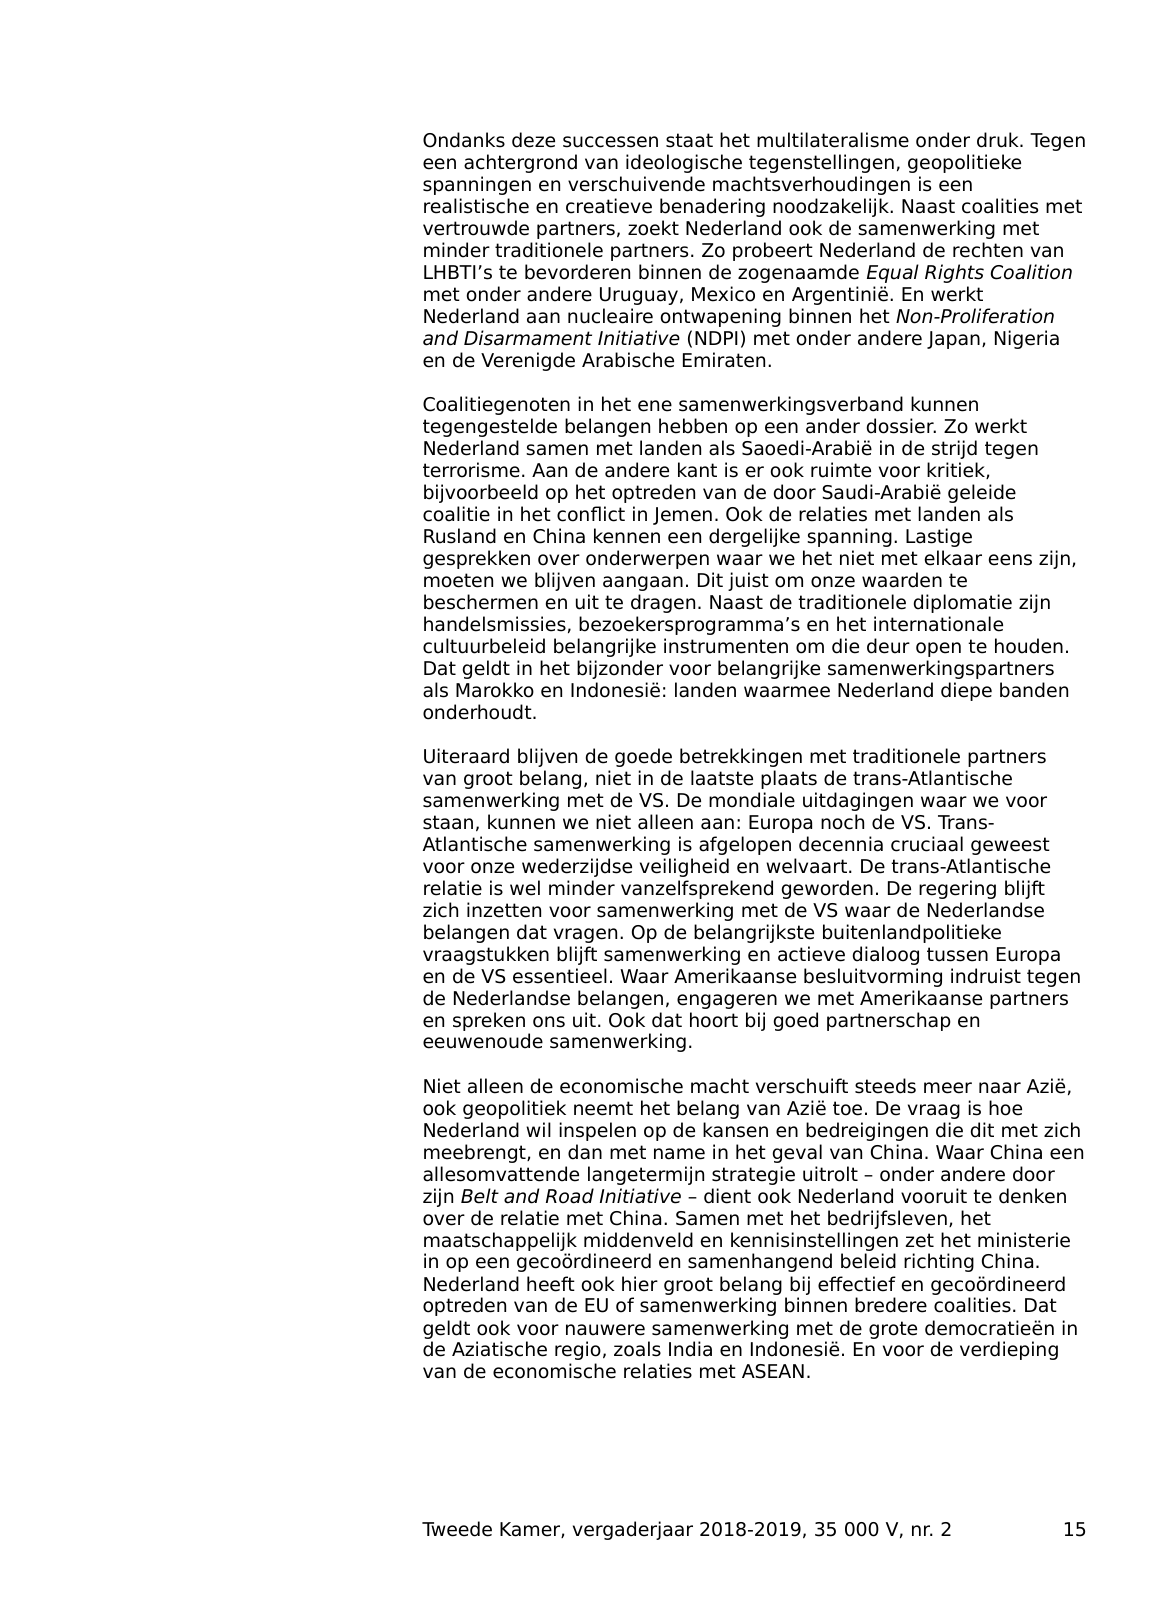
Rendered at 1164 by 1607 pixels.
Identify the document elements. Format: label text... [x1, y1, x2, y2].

text Niet alleen de economische macht verschuift steeds meer naar Azië, ook geopolitiek neemt het belang van Azië toe. De vraag is hoe Nederland wil inspelen op de kansen en bedreigingen die dit met zich meebrengt, en dan met name in het geval van China. Waar China een allesomvattende langetermijn strategie uitrolt – onder andere door zijn Belt and Road Initiative – dient ook Nederland vooruit te denken over de relatie met China. Samen met het bedrijfsleven, het maatschappelijk middenveld en kennisinstellingen zet het ministerie in op een gecoördineerd en samenhangend beleid richting China. Nederland heeft ook hier groot belang bij effectief en gecoördineerd optreden van de EU of samenwerking binnen bredere coalities. Dat geldt ook voor nauwere samenwerking met de grote democratieën in de Aziatische regio, zoals India en Indonesië. En voor de verdieping van de economische relaties met ASEAN. [422, 1076, 1087, 1383]
text Coalitiegenoten in het ene samenwerkingsverband kunnen tegengestelde belangen hebben op een ander dossier. Zo werkt Nederland samen met landen als Saoedi-Arabië in de strijd tegen terrorisme. Aan de andere kant is er ook ruimte voor kritiek, bijvoorbeeld op het optreden van de door Saudi-Arabië geleide coalitie in het conflict in Jemen. Ook de relaties met landen als Rusland en China kennen een dergelijke spanning. Lastige gesprekken over onderwerpen waar we het niet met elkaar eens zijn, moeten we blijven aangaan. Dit juist om onze waarden te beschermen en uit te dragen. Naast de traditionele diplomatie zijn handelsmissies, bezoekersprogramma’s en het internationale cultuurbeleid belangrijke instrumenten om die deur open te houden. Dat geldt in het bijzonder voor belangrijke samenwerkingspartners als Marokko en Indonesië: landen waarmee Nederland diepe banden onderhoudt. [422, 394, 1087, 723]
text Ondanks deze successen staat het multilateralisme onder druk. Tegen een achtergrond van ideologische tegenstellingen, geopolitieke spanningen en verschuivende machtsverhoudingen is een realistische en creatieve benadering noodzakelijk. Naast coalities met vertrouwde partners, zoekt Nederland ook de samenwerking met minder traditionele partners. Zo probeert Nederland de rechten van LHBTI’s te bevorderen binnen de zogenaamde Equal Rights Coalition met onder andere Uruguay, Mexico en Argentinië. En werkt Nederland aan nucleaire ontwapening binnen het Non-Proliferation and Disarmament Initiative (NDPI) met onder andere Japan, Nigeria en de Verenigde Arabische Emiraten. [422, 130, 1087, 372]
text Uiteraard blijven de goede betrekkingen met traditionele partners van groot belang, niet in de laatste plaats de trans-Atlantische samenwerking met de VS. De mondiale uitdagingen waar we voor staan, kunnen we niet alleen aan: Europa noch de VS. Trans-Atlantische samenwerking is afgelopen decennia cruciaal geweest voor onze wederzijdse veiligheid en welvaart. De trans-Atlantische relatie is wel minder vanzelfsprekend geworden. De regering blijft zich inzetten voor samenwerking met de VS waar de Nederlandse belangen dat vragen. Op de belangrijkste buitenlandpolitieke vraagstukken blijft samenwerking en actieve dialoog tussen Europa en de VS essentieel. Waar Amerikaanse besluitvorming indruist tegen de Nederlandse belangen, engageren we met Amerikaanse partners en spreken ons uit. Ook dat hoort bij goed partnerschap en eeuwenoude samenwerking. [422, 746, 1087, 1053]
